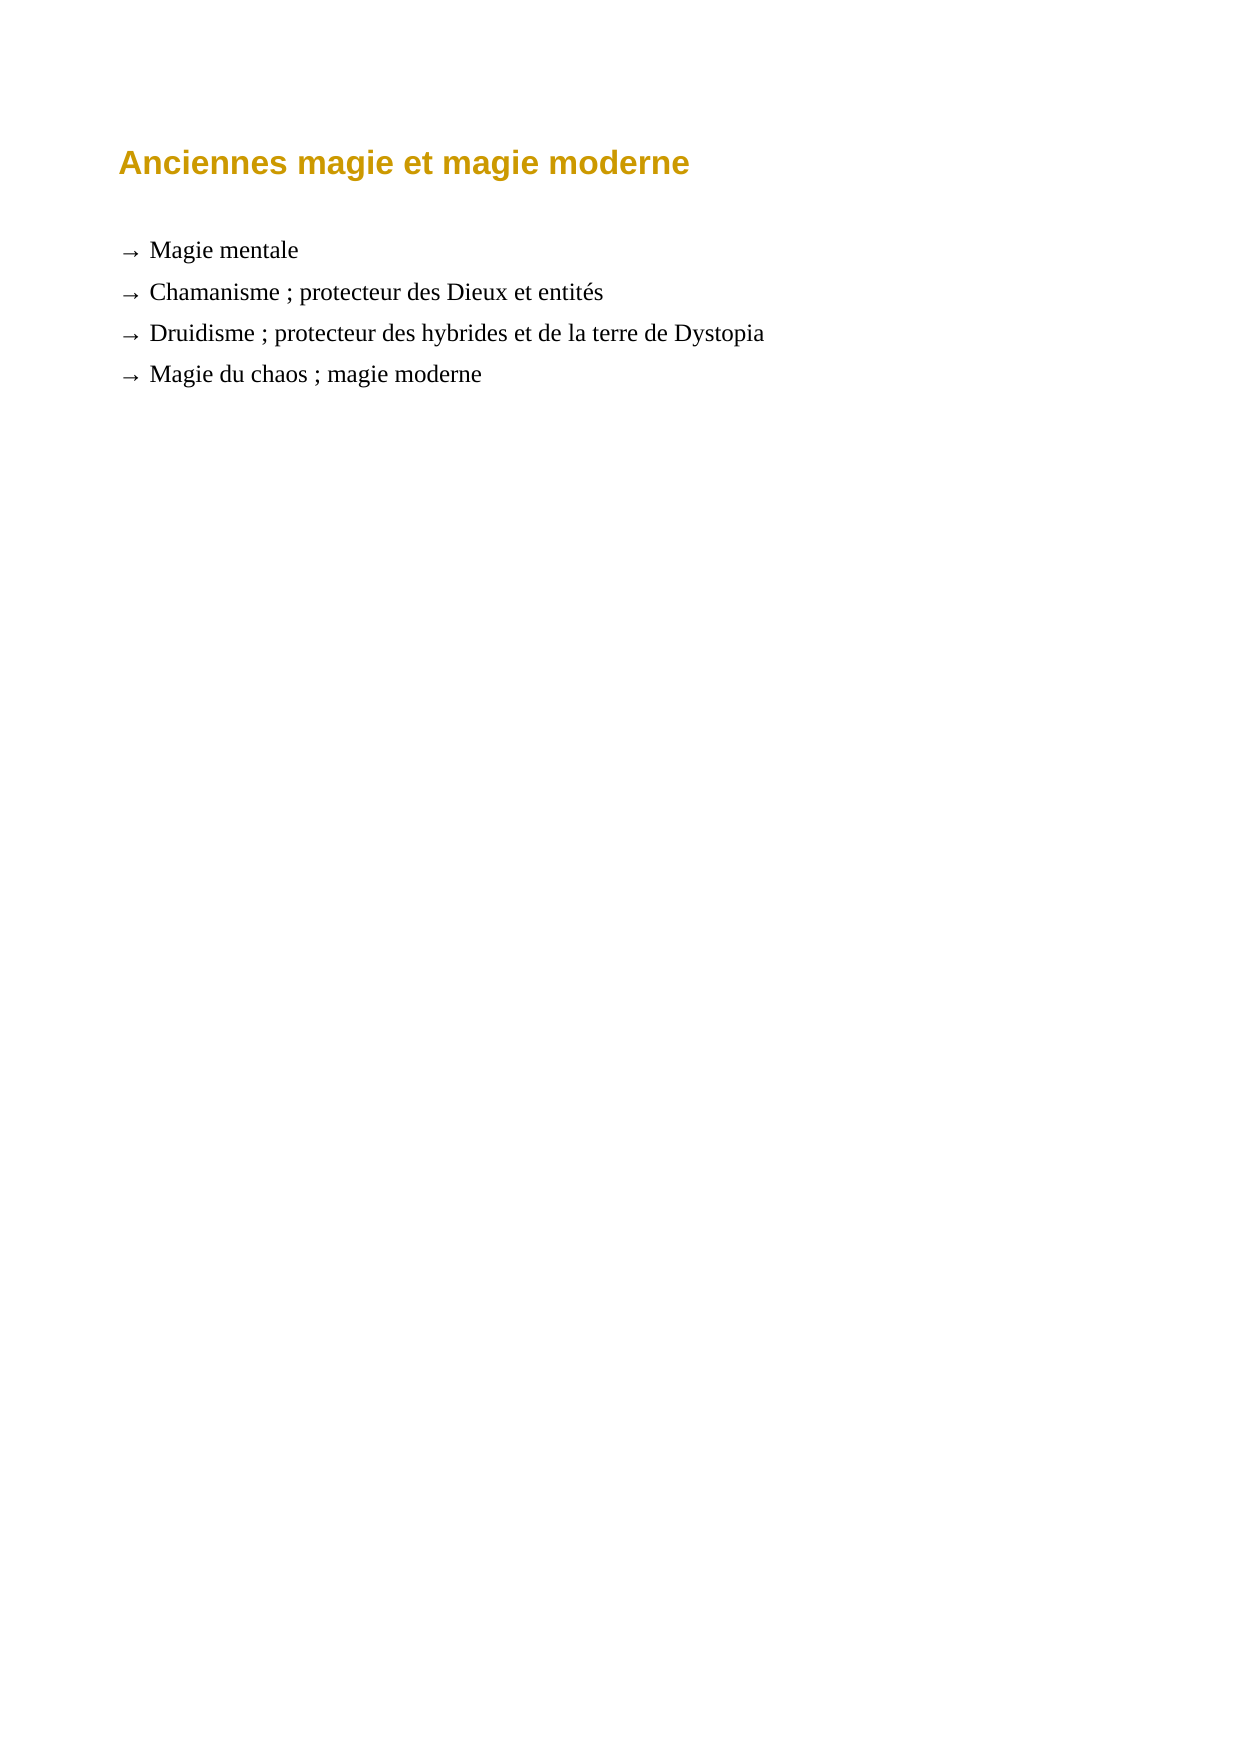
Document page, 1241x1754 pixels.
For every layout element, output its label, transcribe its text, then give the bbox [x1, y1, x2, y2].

text → Chamanisme ; protecteur des Dieux et entités [118, 277, 1122, 306]
text → Magie mentale [118, 236, 1122, 264]
text → Magie du chaos ; magie moderne [118, 359, 1122, 388]
subtitle Anciennes magie et magie moderne [118, 143, 1122, 182]
text → Druidisme ; protecteur des hybrides et de la terre de Dystopia [118, 318, 1122, 347]
